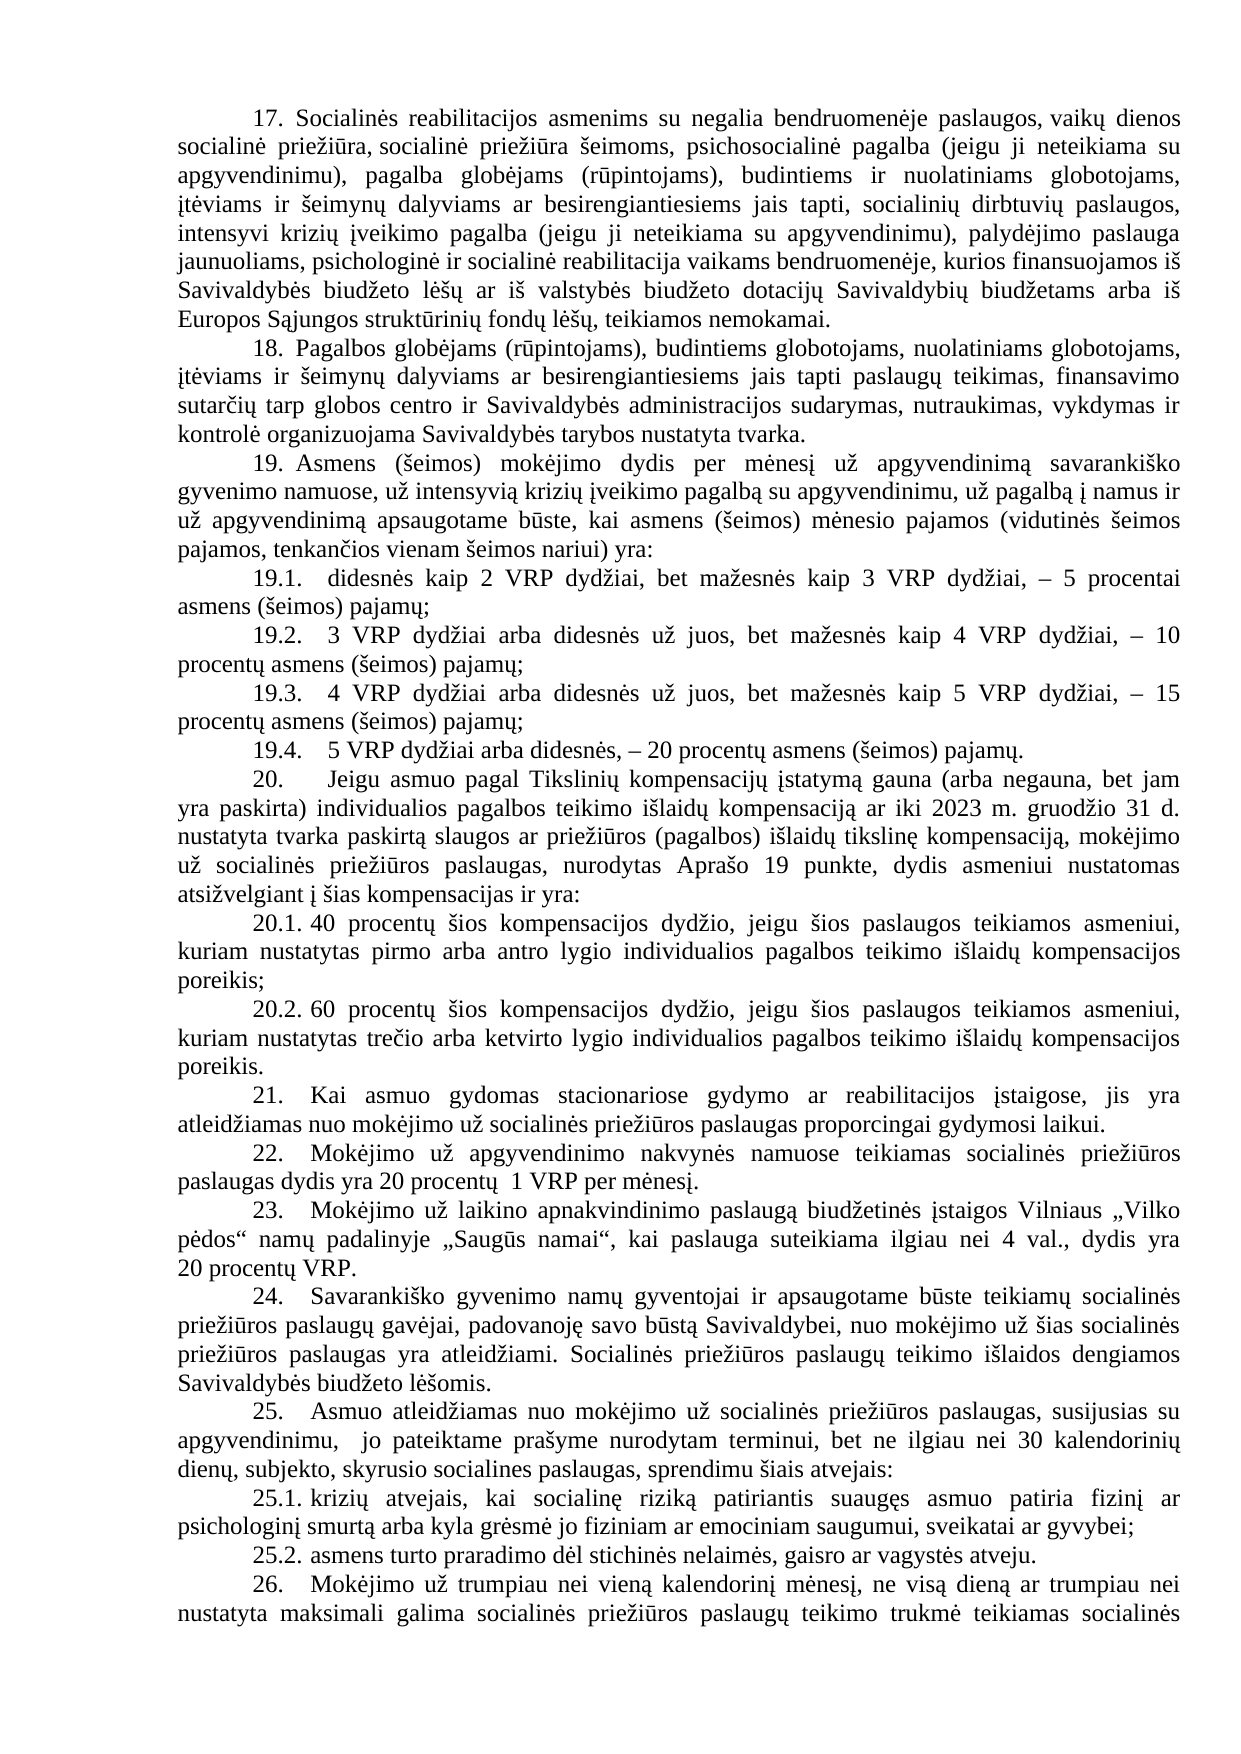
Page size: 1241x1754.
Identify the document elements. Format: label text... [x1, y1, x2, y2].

text 25. Asmuo atleidžiamas nuo mokėjimo už socialinės priežiūros paslaugas, susijusias su apgyvendinimu, jo pateiktame prašyme nurodytam terminui, bet ne ilgiau nei 30 kalendorinių dienų, subjekto, skyrusio socialines paslaugas, sprendimu šiais atvejais: [177, 1396, 1181, 1483]
text 20.2. 60 procentų šios kompensacijos dydžio, jeigu šios paslaugos teikiamos asmeniui, kuriam nustatytas trečio arba ketvirto lygio individualios pagalbos teikimo išlaidų kompensacijos poreikis. [177, 994, 1181, 1080]
text 25.1. krizių atvejais, kai socialinę riziką patiriantis suaugęs asmuo patiria fizinį ar psichologinį smurtą arba kyla grėsmė jo fiziniam ar emociniam saugumui, sveikatai ar gyvybei; [177, 1483, 1181, 1540]
text 19.4. 5 VRP dydžiai arba didesnės, – 20 procentų asmens (šeimos) pajamų. [177, 735, 1181, 764]
text 26. Mokėjimo už trumpiau nei vieną kalendorinį mėnesį, ne visą dieną ar trumpiau nei nustatyta maksimali galima socialinės priežiūros paslaugų teikimo trukmė teikiamas socialinės [177, 1569, 1181, 1626]
text 20. Jeigu asmuo pagal Tikslinių kompensacijų įstatymą gauna (arba negauna, bet jam yra paskirta) individualios pagalbos teikimo išlaidų kompensaciją ar iki 2023 m. gruodžio 31 d. nustatyta tvarka paskirtą slaugos ar priežiūros (pagalbos) išlaidų tikslinę kompensaciją, mokėjimo už socialinės priežiūros paslaugas, nurodytas Aprašo 19 punkte, dydis asmeniui nustatomas atsižvelgiant į šias kompensacijas ir yra: [177, 764, 1181, 908]
text 19.3. 4 VRP dydžiai arba didesnės už juos, bet mažesnės kaip 5 VRP dydžiai, – 15 procentų asmens (šeimos) pajamų; [177, 678, 1181, 735]
text 19. Asmens (šeimos) mokėjimo dydis per mėnesį už apgyvendinimą savarankiško gyvenimo namuose, už intensyvią krizių įveikimo pagalbą su apgyvendinimu, už pagalbą į namus ir už apgyvendinimą apsaugotame būste, kai asmens (šeimos) mėnesio pajamos (vidutinės šeimos pajamos, tenkančios vienam šeimos nariui) yra: [177, 448, 1181, 563]
text 25.2. asmens turto praradimo dėl stichinės nelaimės, gaisro ar vagystės atveju. [177, 1540, 1181, 1569]
text 19.2. 3 VRP dydžiai arba didesnės už juos, bet mažesnės kaip 4 VRP dydžiai, – 10 procentų asmens (šeimos) pajamų; [177, 620, 1181, 678]
text 23. Mokėjimo už laikino apnakvindinimo paslaugą biudžetinės įstaigos Vilniaus „Vilko pėdos“ namų padalinyje „Saugūs namai“, kai paslauga suteikiama ilgiau nei 4 val., dydis yra 20 procentų VRP. [177, 1195, 1181, 1281]
text 22. Mokėjimo už apgyvendinimo nakvynės namuose teikiamas socialinės priežiūros paslaugas dydis yra 20 procentų 1 VRP per mėnesį. [177, 1138, 1181, 1195]
text 21. Kai asmuo gydomas stacionariose gydymo ar reabilitacijos įstaigose, jis yra atleidžiamas nuo mokėjimo už socialinės priežiūros paslaugas proporcingai gydymosi laikui. [177, 1080, 1181, 1138]
text 17. Socialinės reabilitacijos asmenims su negalia bendruomenėje paslaugos, vaikų dienos socialinė priežiūra, socialinė priežiūra šeimoms, psichosocialinė pagalba (jeigu ji neteikiama su apgyvendinimu), pagalba globėjams (rūpintojams), budintiems ir nuolatiniams globotojams, įtėviams ir šeimynų dalyviams ar besirengiantiesiems jais tapti, socialinių dirbtuvių paslaugos, intensyvi krizių įveikimo pagalba (jeigu ji neteikiama su apgyvendinimu), palydėjimo paslauga jaunuoliams, psichologinė ir socialinė reabilitacija vaikams bendruomenėje, kurios finansuojamos iš Savivaldybės biudžeto lėšų ar iš valstybės biudžeto dotacijų Savivaldybių biudžetams arba iš Europos Sąjungos struktūrinių fondų lėšų, teikiamos nemokamai. [177, 103, 1181, 333]
text 18. Pagalbos globėjams (rūpintojams), budintiems globotojams, nuolatiniams globotojams, įtėviams ir šeimynų dalyviams ar besirengiantiesiems jais tapti paslaugų teikimas, finansavimo sutarčių tarp globos centro ir Savivaldybės administracijos sudarymas, nutraukimas, vykdymas ir kontrolė organizuojama Savivaldybės tarybos nustatyta tvarka. [177, 333, 1181, 448]
text 24. Savarankiško gyvenimo namų gyventojai ir apsaugotame būste teikiamų socialinės priežiūros paslaugų gavėjai, padovanoję savo būstą Savivaldybei, nuo mokėjimo už šias socialinės priežiūros paslaugas yra atleidžiami. Socialinės priežiūros paslaugų teikimo išlaidos dengiamos Savivaldybės biudžeto lėšomis. [177, 1281, 1181, 1396]
text 20.1. 40 procentų šios kompensacijos dydžio, jeigu šios paslaugos teikiamos asmeniui, kuriam nustatytas pirmo arba antro lygio individualios pagalbos teikimo išlaidų kompensacijos poreikis; [177, 908, 1181, 994]
text 19.1. didesnės kaip 2 VRP dydžiai, bet mažesnės kaip 3 VRP dydžiai, – 5 procentai asmens (šeimos) pajamų; [177, 563, 1181, 620]
